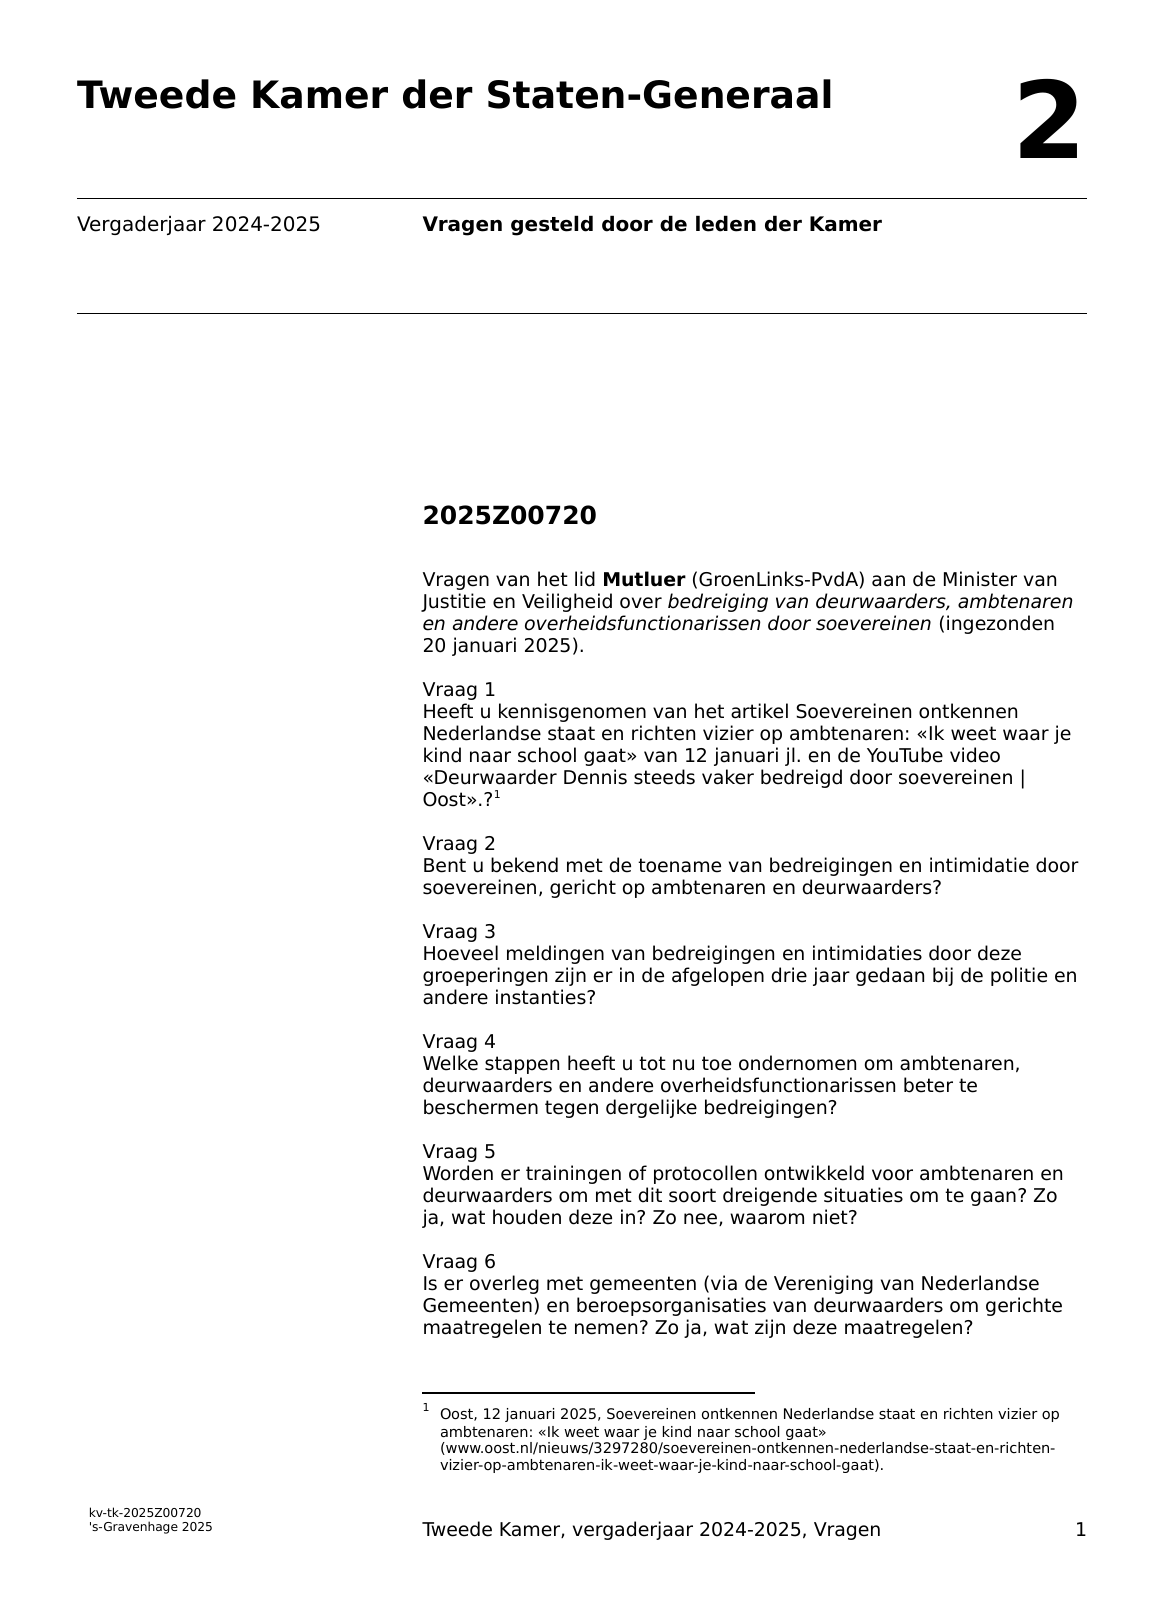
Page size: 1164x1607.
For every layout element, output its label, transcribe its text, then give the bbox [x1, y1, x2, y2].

table_header 2 [886, 59, 1087, 198]
text Vraag 6 [422, 1251, 1087, 1273]
text Worden er trainingen of protocollen ontwikkeld voor ambtenaren en deurwaarders om met dit soort dreigende situaties om te gaan? Zo ja, wat houden deze in? Zo nee, waarom niet? [422, 1163, 1087, 1229]
text Oost, 12 januari 2025, Soevereinen ontkennen Nederlandse staat en richten vizier op ambtenaren: «Ik weet waar je kind naar school gaat» (www.oost.nl/nieuws/3297280/soevereinen-ontkennen-nederlandse-staat-en-richten-vizier-op-ambtenaren-ik-weet-waar-je-kind-naar-school-gaat). [422, 1402, 1087, 1474]
text 2025Z00720 [422, 501, 1087, 531]
text Heeft u kennisgenomen van het artikel Soevereinen ontkennen Nederlandse staat en richten vizier op ambtenaren: «Ik weet waar je kind naar school gaat» van 12 januari jl. en de YouTube video «Deurwaarder Dennis steeds vaker bedreigd door soevereinen | Oost».? [422, 701, 1087, 811]
text Vraag 2 [422, 833, 1087, 855]
text Vraag 1 [422, 679, 1087, 701]
text Vraag 3 [422, 921, 1087, 943]
text Vraag 5 [422, 1141, 1087, 1163]
text Is er overleg met gemeenten (via de Vereniging van Nederlandse Gemeenten) en beroepsorganisaties van deurwaarders om gerichte maatregelen te nemen? Zo ja, wat zijn deze maatregelen? [422, 1273, 1087, 1339]
table_cell Vragen gesteld door de leden der Kamer [422, 199, 1087, 313]
text Vragen van het lid Mutluer (GroenLinks-PvdA) aan de Minister van Justitie en Veiligheid over bedreiging van deurwaarders, ambtenaren en andere overheidsfunctionarissen door soevereinen (ingezonden 20 januari 2025). [422, 569, 1087, 657]
text Hoeveel meldingen van bedreigingen en intimidaties door deze groeperingen zijn er in de afgelopen drie jaar gedaan bij de politie en andere instanties? [422, 943, 1087, 1009]
text Bent u bekend met de toename van bedreigingen en intimidatie door soevereinen, gericht op ambtenaren en deurwaarders? [422, 855, 1087, 899]
table_cell Vergaderjaar 2024-2025 [77, 199, 422, 313]
text kv-tk-2025Z00720 [88, 1506, 323, 1520]
table_header Tweede Kamer der Staten-Generaal [77, 59, 886, 198]
text Welke stappen heeft u tot nu toe ondernomen om ambtenaren, deurwaarders en andere overheidsfunctionarissen beter te beschermen tegen dergelijke bedreigingen? [422, 1053, 1087, 1119]
text Vraag 4 [422, 1031, 1087, 1053]
text 's-Gravenhage 2025 [88, 1520, 323, 1534]
